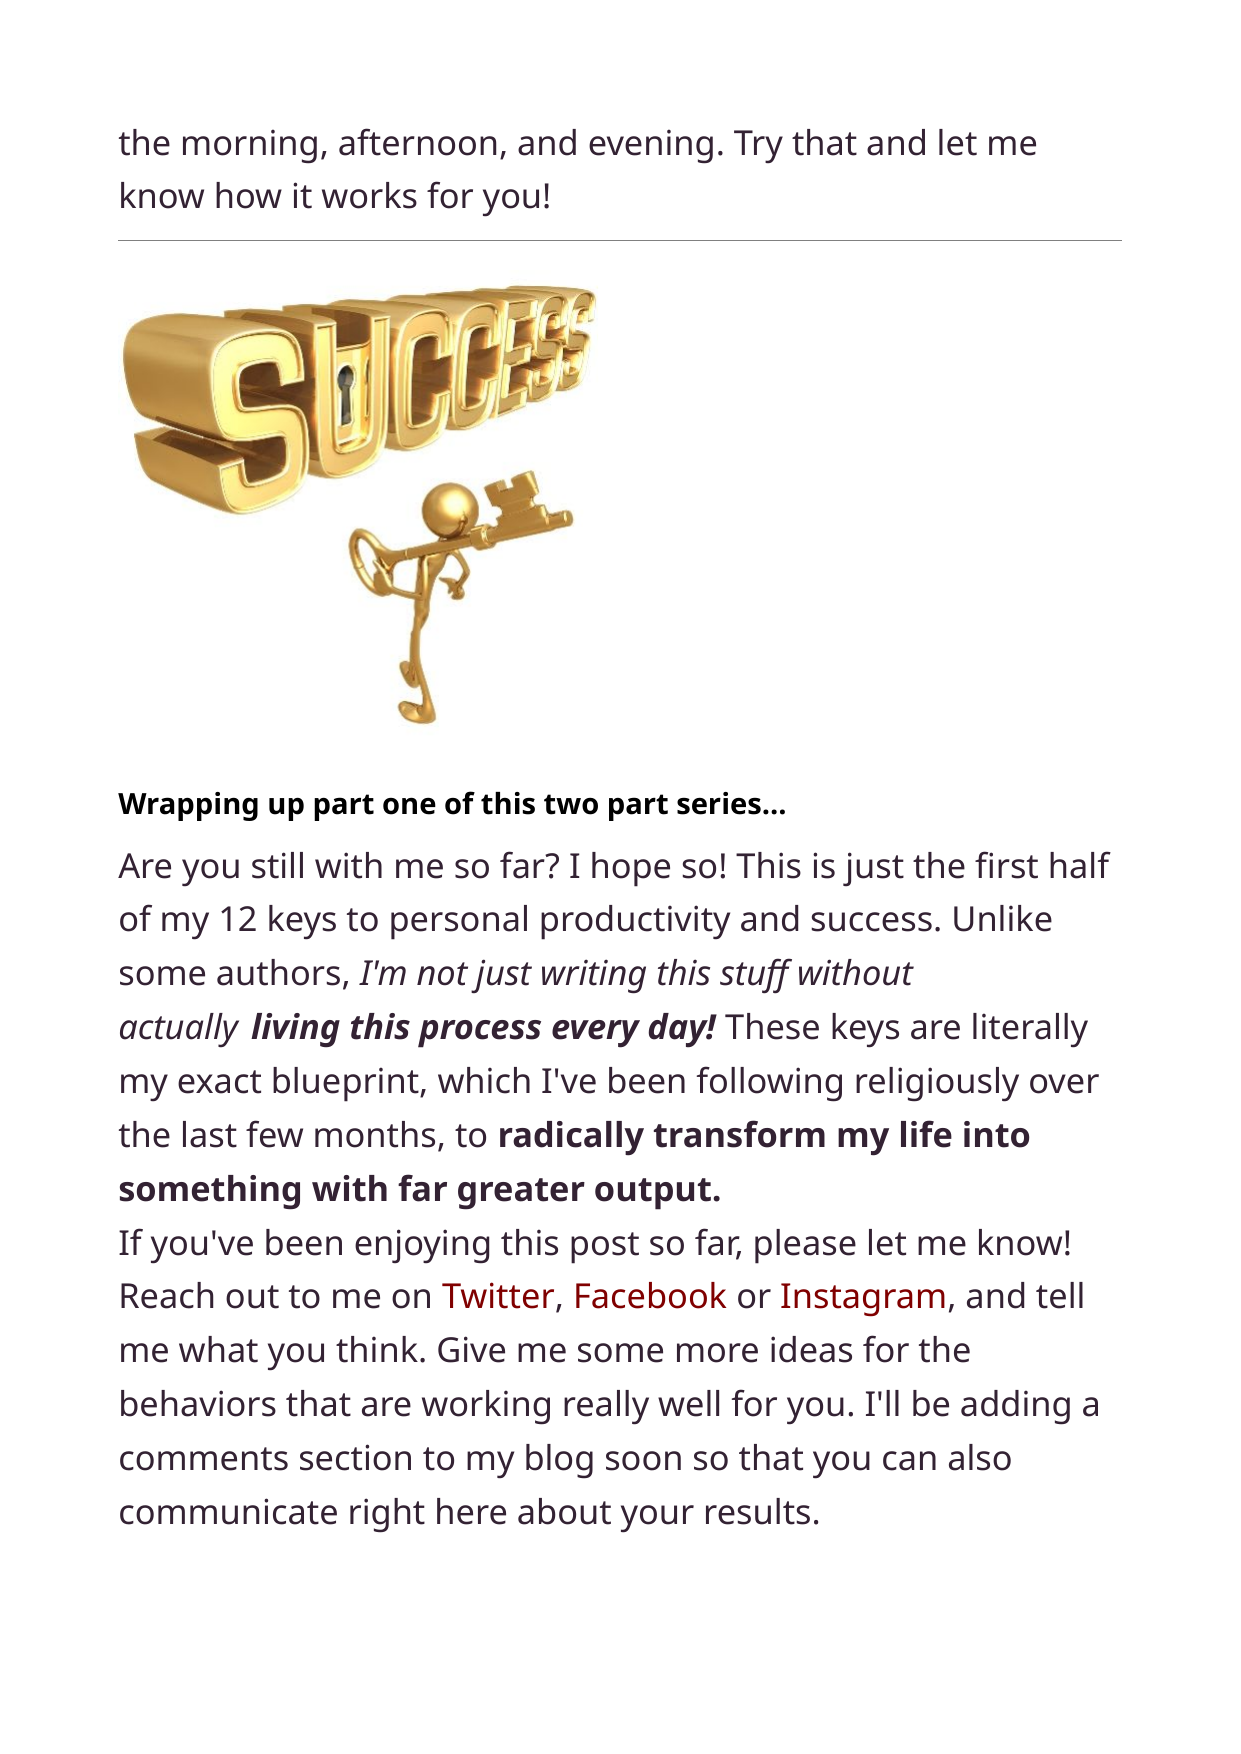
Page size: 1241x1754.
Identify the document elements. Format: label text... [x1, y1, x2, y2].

text the morning, afternoon, and evening. Try that and let me know how it works for you! [118, 118, 1122, 219]
text If you've been enjoying this post so far, please let me know! Reach out to me on Twitter, Facebook or Instagram, and tell me what you think. Give me some more ideas for the behaviors that are working really well for you. I'll be adding a comments section to my blog soon so that you can also communicate right here about your results. [118, 1218, 1122, 1534]
picture [118, 270, 599, 751]
subtitle Wrapping up part one of this two part series... [118, 783, 1122, 823]
text Are you still with me so far? I hope so! This is just the first half of my 12 keys to personal productivity and success. Unlike some authors, I'm not just writing this stuff without actually living this process every day! These keys are literally my exact blueprint, which I've been following religiously over the last few months, to radically transform my life into something with far greater output. [118, 841, 1122, 1211]
